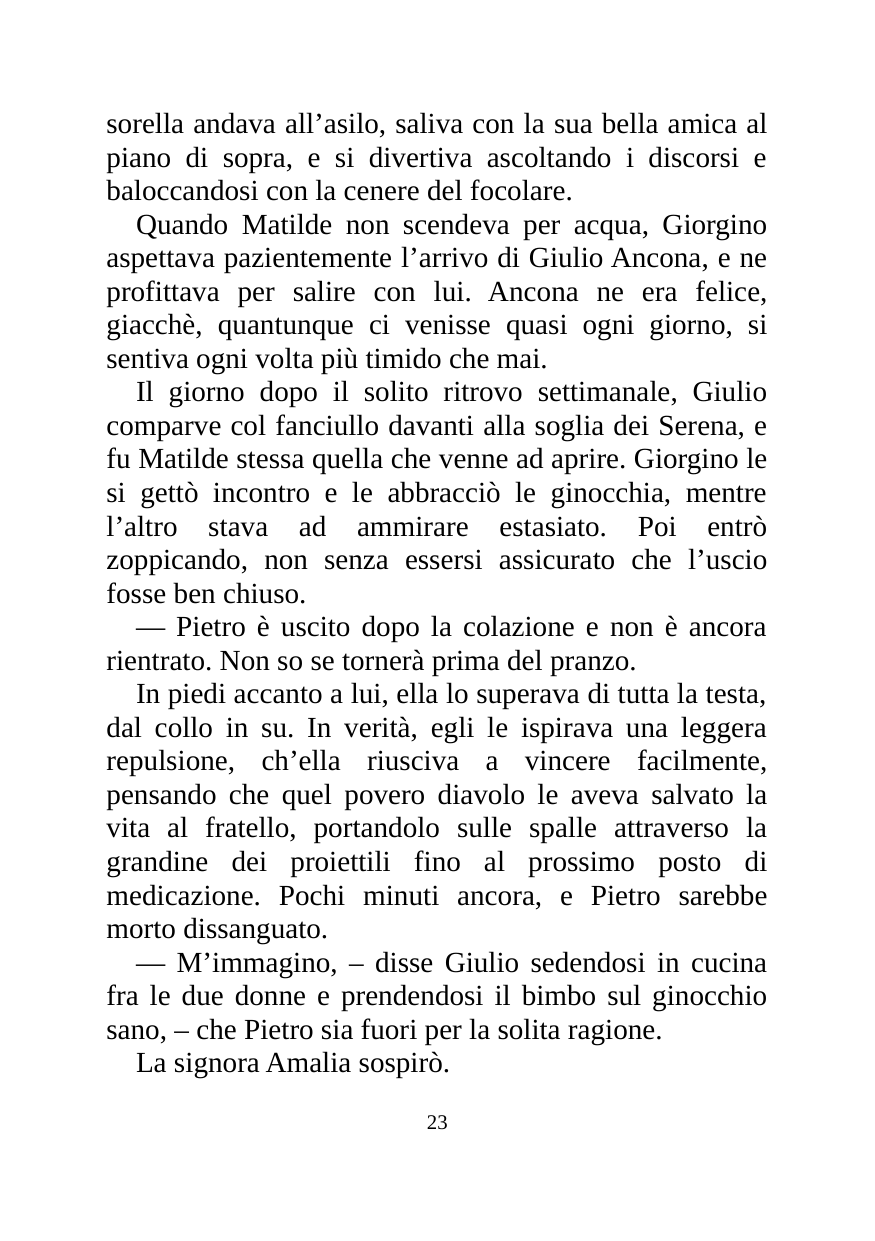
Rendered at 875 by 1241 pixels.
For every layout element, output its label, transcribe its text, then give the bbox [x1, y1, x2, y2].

text sorella andava all’asilo, saliva con la sua bella amica al piano di sopra, e si divertiva ascoltando i discorsi e baloccandosi con la cenere del focolare. [106, 106, 768, 207]
text — M’immagino, – disse Giulio sedendosi in cucina fra le due donne e prendendosi il bimbo sul ginocchio sano, – che Pietro sia fuori per la solita ragione. [106, 945, 768, 1045]
text — Pietro è uscito dopo la colazione e non è ancora rientrato. Non so se tornerà prima del pranzo. [106, 609, 768, 676]
text Il giorno dopo il solito ritrovo settimanale, Giulio comparve col fanciullo davanti alla soglia dei Serena, e fu Matilde stessa quella che venne ad aprire. Giorgino le si gettò incontro e le abbracciò le ginocchia, mentre l’altro stava ad ammirare estasiato. Poi entrò zoppicando, non senza essersi assicurato che l’uscio fosse ben chiuso. [106, 374, 768, 609]
text Quando Matilde non scendeva per acqua, Giorgino aspettava pazientemente l’arrivo di Giulio Ancona, e ne profittava per salire con lui. Ancona ne era felice, giacchè, quantunque ci venisse quasi ogni giorno, si sentiva ogni volta più timido che mai. [106, 207, 768, 374]
text La signora Amalia sospirò. [106, 1045, 768, 1079]
text In piedi accanto a lui, ella lo superava di tutta la testa, dal collo in su. In verità, egli le ispirava una leggera repulsione, ch’ella riusciva a vincere facilmente, pensando che quel povero diavolo le aveva salvato la vita al fratello, portandolo sulle spalle attraverso la grandine dei proiettili fino al prossimo posto di medicazione. Pochi minuti ancora, e Pietro sarebbe morto dissanguato. [106, 676, 768, 945]
